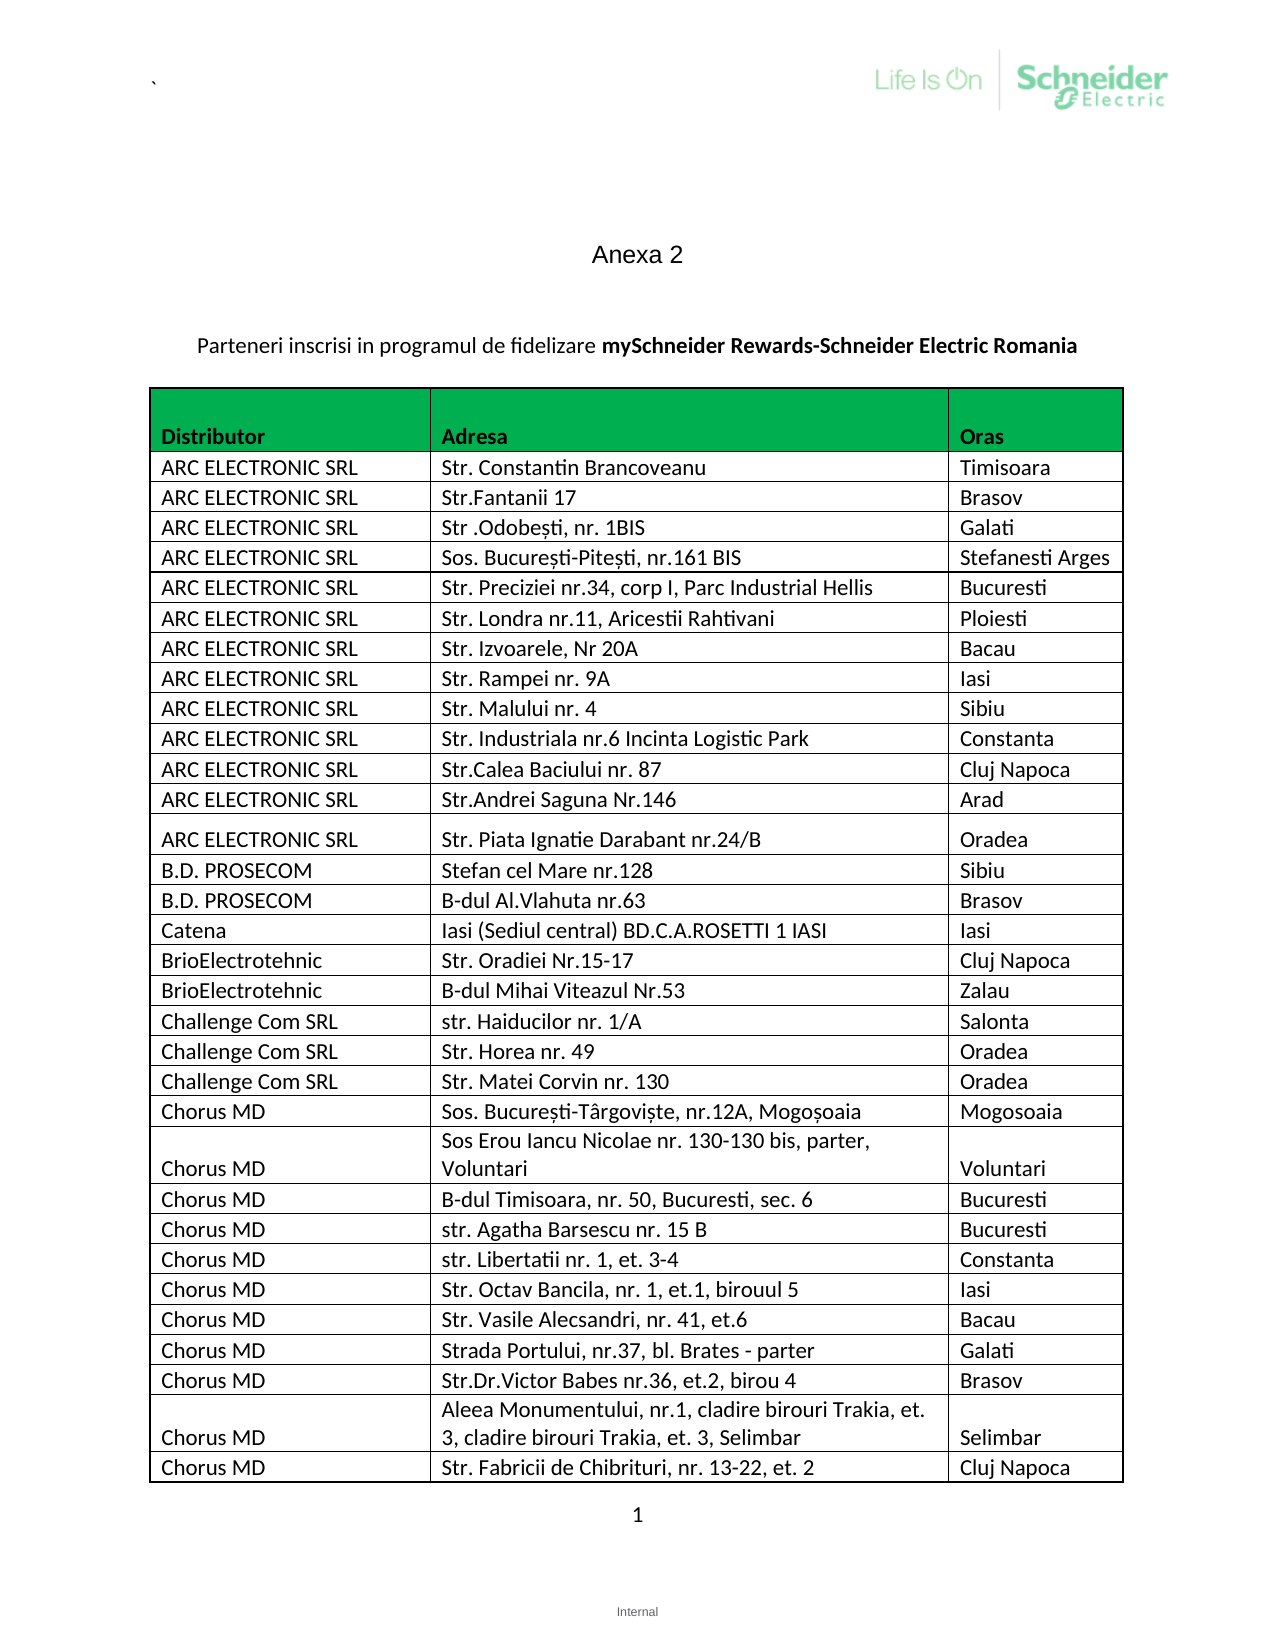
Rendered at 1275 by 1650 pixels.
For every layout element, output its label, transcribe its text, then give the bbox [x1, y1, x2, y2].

table_cell ARC ELECTRONIC SRL [151, 603, 430, 632]
table_cell Selimbar [949, 1395, 1122, 1451]
table_cell Sos. București-Târgoviște, nr.12A, Mogoșoaia [431, 1096, 948, 1126]
table_cell ARC ELECTRONIC SRL [151, 814, 430, 854]
table_cell Str. Londra nr.11, Aricestii Rahtivani [431, 603, 948, 632]
table_cell str. Libertatii nr. 1, et. 3-4 [431, 1244, 948, 1273]
table_cell Brasov [949, 1365, 1122, 1394]
table_cell Chorus MD [151, 1452, 430, 1481]
table_cell Str. Matei Corvin nr. 130 [431, 1066, 948, 1095]
table_cell Bacau [949, 1305, 1122, 1334]
table_cell Chorus MD [151, 1184, 430, 1213]
table_cell ARC ELECTRONIC SRL [151, 663, 430, 692]
table_cell Constanta [949, 724, 1122, 753]
table_cell Chorus MD [151, 1335, 430, 1364]
table_cell Constanta [949, 1244, 1122, 1273]
table_cell Timisoara [949, 452, 1122, 481]
table_cell Catena [151, 915, 430, 944]
table_cell Stefanesti Arges [949, 542, 1122, 571]
table_cell Sos. București-Pitești, nr.161 BIS [431, 542, 948, 571]
table_cell Oradea [949, 1036, 1122, 1065]
table_cell Str. Izvoarele, Nr 20A [431, 633, 948, 662]
table_cell BrioElectrotehnic [151, 976, 430, 1005]
table_cell Str.Andrei Saguna Nr.146 [431, 784, 948, 813]
table_cell ARC ELECTRONIC SRL [151, 573, 430, 602]
table_cell Challenge Com SRL [151, 1006, 430, 1035]
table_cell ARC ELECTRONIC SRL [151, 542, 430, 571]
table_cell ARC ELECTRONIC SRL [151, 482, 430, 511]
table_cell Str. Horea nr. 49 [431, 1036, 948, 1065]
table_cell ARC ELECTRONIC SRL [151, 452, 430, 481]
table_cell Oradea [949, 814, 1122, 854]
table_cell Str .Odobești, nr. 1BIS [431, 512, 948, 541]
table_cell Chorus MD [151, 1096, 430, 1126]
table_cell Sibiu [949, 855, 1122, 884]
table_cell BrioElectrotehnic [151, 945, 430, 974]
table_cell Chorus MD [151, 1365, 430, 1394]
table_cell Stefan cel Mare nr.128 [431, 855, 948, 884]
table_header Distributor [151, 389, 430, 451]
table_cell Chorus MD [151, 1305, 430, 1334]
table_cell B-dul Al.Vlahuta nr.63 [431, 885, 948, 914]
table_cell B.D. PROSECOM [151, 885, 430, 914]
table_cell ARC ELECTRONIC SRL [151, 784, 430, 813]
table_cell str. Agatha Barsescu nr. 15 B [431, 1214, 948, 1243]
table_cell ARC ELECTRONIC SRL [151, 633, 430, 662]
table_cell Str. Piata Ignatie Darabant nr.24/B [431, 814, 948, 854]
table_header Oras [949, 389, 1122, 451]
table_cell Iasi [949, 663, 1122, 692]
table_cell Str. Octav Bancila, nr. 1, et.1, birouul 5 [431, 1274, 948, 1303]
table_cell Str. Oradiei Nr.15-17 [431, 945, 948, 974]
table_cell Str. Malului nr. 4 [431, 693, 948, 722]
table_cell Arad [949, 784, 1122, 813]
table_cell Voluntari [949, 1127, 1122, 1183]
table_cell Chorus MD [151, 1395, 430, 1451]
table_cell str. Haiducilor nr. 1/A [431, 1006, 948, 1035]
table_header Adresa [431, 389, 948, 451]
table_cell ARC ELECTRONIC SRL [151, 754, 430, 783]
table_cell Sibiu [949, 693, 1122, 722]
table_cell Str. Vasile Alecsandri, nr. 41, et.6 [431, 1305, 948, 1334]
text Parteneri inscrisi in programul de fidelizare mySchneider Rewards-Schneider Electric Romania [150, 331, 1125, 359]
text Anexa 2 [150, 240, 1125, 269]
table_cell Chorus MD [151, 1214, 430, 1243]
table_cell Iasi (Sediul central) BD.C.A.ROSETTI 1 IASI [431, 915, 948, 944]
table_cell Aleea Monumentului, nr.1, cladire birouri Trakia, et. 3, cladire birouri Trakia, et. 3, Selimbar [431, 1395, 948, 1451]
table_cell Str.Calea Baciului nr. 87 [431, 754, 948, 783]
table_cell Bacau [949, 633, 1122, 662]
table_cell Cluj Napoca [949, 1452, 1122, 1481]
table_cell Strada Portului, nr.37, bl. Brates - parter [431, 1335, 948, 1364]
table_cell Cluj Napoca [949, 754, 1122, 783]
table_cell Mogosoaia [949, 1096, 1122, 1126]
table_cell Chorus MD [151, 1274, 430, 1303]
table_cell Cluj Napoca [949, 945, 1122, 974]
table_cell ARC ELECTRONIC SRL [151, 512, 430, 541]
table_cell Str. Fabricii de Chibrituri, nr. 13-22, et. 2 [431, 1452, 948, 1481]
table_cell Str. Industriala nr.6 Incinta Logistic Park [431, 724, 948, 753]
table_cell Iasi [949, 915, 1122, 944]
table_cell ARC ELECTRONIC SRL [151, 693, 430, 722]
table_cell Brasov [949, 885, 1122, 914]
table_cell B-dul Timisoara, nr. 50, Bucuresti, sec. 6 [431, 1184, 948, 1213]
table_cell Chorus MD [151, 1244, 430, 1273]
table_cell Chorus MD [151, 1127, 430, 1183]
table_cell Bucuresti [949, 1214, 1122, 1243]
table_cell Ploiesti [949, 603, 1122, 632]
table_cell B-dul Mihai Viteazul Nr.53 [431, 976, 948, 1005]
table_cell B.D. PROSECOM [151, 855, 430, 884]
table_cell Iasi [949, 1274, 1122, 1303]
table_cell Galati [949, 1335, 1122, 1364]
table_cell Bucuresti [949, 1184, 1122, 1213]
table_cell Str. Constantin Brancoveanu [431, 452, 948, 481]
table_cell Challenge Com SRL [151, 1066, 430, 1095]
table_cell Challenge Com SRL [151, 1036, 430, 1065]
table_cell Str.Fantanii 17 [431, 482, 948, 511]
table_cell Sos Erou Iancu Nicolae nr. 130-130 bis, parter, Voluntari [431, 1127, 948, 1183]
table_cell Zalau [949, 976, 1122, 1005]
table_cell Brasov [949, 482, 1122, 511]
table_cell Salonta [949, 1006, 1122, 1035]
table_cell Oradea [949, 1066, 1122, 1095]
table_cell Galati [949, 512, 1122, 541]
table_cell Str. Rampei nr. 9A [431, 663, 948, 692]
table_cell Str.Dr.Victor Babes nr.36, et.2, birou 4 [431, 1365, 948, 1394]
table_cell ARC ELECTRONIC SRL [151, 724, 430, 753]
table_cell Bucuresti [949, 573, 1122, 602]
table_cell Str. Preciziei nr.34, corp I, Parc Industrial Hellis [431, 573, 948, 602]
